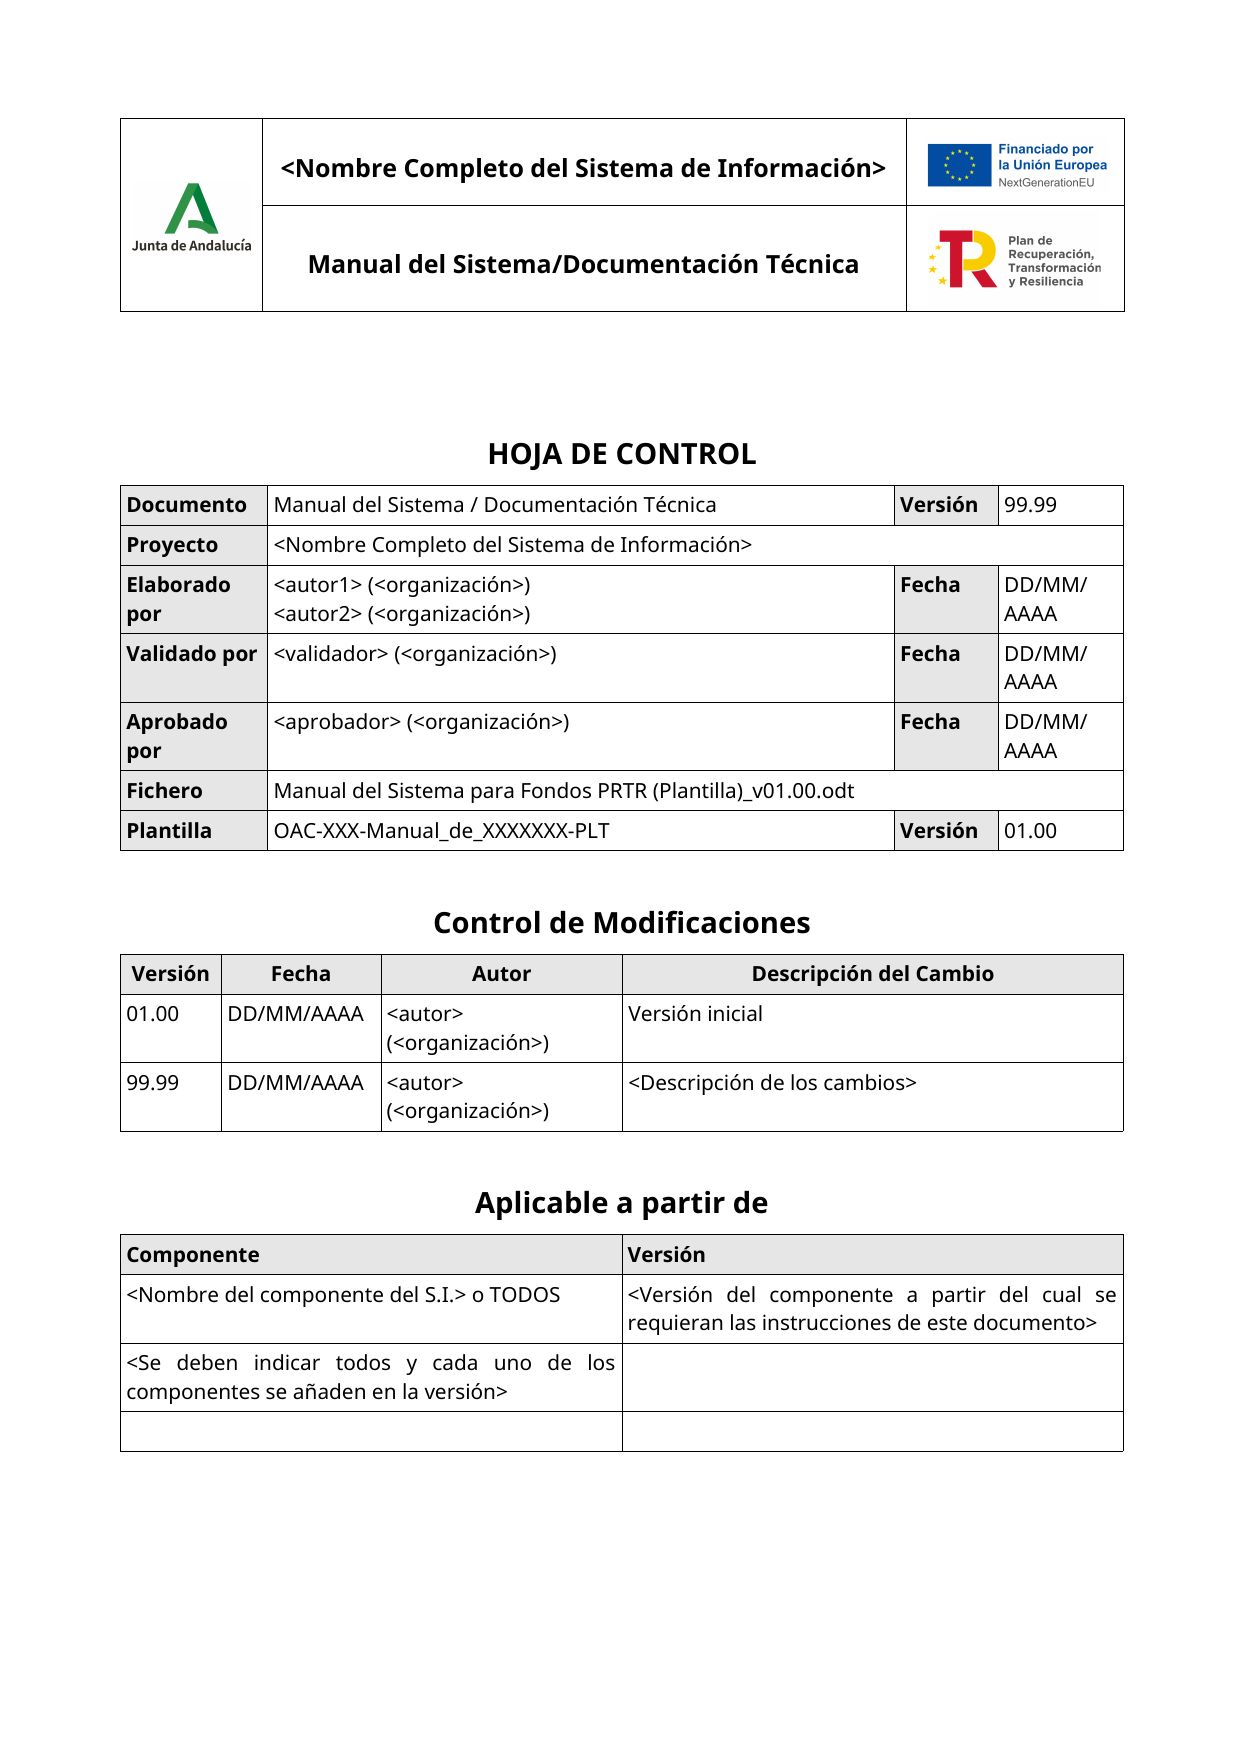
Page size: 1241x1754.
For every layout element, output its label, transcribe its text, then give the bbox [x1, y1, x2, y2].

table_cell DD/MM/AAAA [222, 995, 381, 1062]
subtitle Control de Modificaciones [120, 902, 1123, 942]
table_cell Fecha [895, 566, 998, 633]
table_cell 01.00 [999, 811, 1123, 850]
table_cell Plantilla [121, 811, 267, 850]
table_cell 99.99 [121, 1063, 221, 1131]
table_cell Aprobado por [121, 703, 267, 770]
table_header Componente [121, 1235, 622, 1274]
table_cell Fecha [895, 634, 998, 702]
table_cell Fecha [895, 703, 998, 770]
picture [132, 182, 252, 252]
picture [928, 210, 1101, 308]
table_cell <validador> (<organización>) [268, 634, 894, 702]
table_header Documento [121, 486, 267, 525]
table_header Versión [895, 486, 998, 525]
table_cell 01.00 [121, 995, 221, 1062]
table_cell Elaborado por [121, 566, 267, 633]
table_cell <Se deben indicar todos y cada uno de los componentes se añaden en la versión> [121, 1344, 622, 1411]
table_header 99.99 [999, 486, 1123, 525]
subtitle Aplicable a partir de [120, 1183, 1123, 1222]
table_cell DD/MM/AAAA [999, 703, 1123, 770]
table_cell <autor1> (<organización>) <autor2> (<organización>) [268, 566, 894, 633]
table_cell Fichero [121, 771, 267, 810]
table_cell [623, 1344, 1123, 1411]
table_cell Proyecto [121, 526, 267, 565]
table_header Versión [121, 955, 221, 994]
table_cell DD/MM/AAAA [999, 566, 1123, 633]
table_cell <autor> (<organización>) [382, 1063, 622, 1131]
table_cell Versión [895, 811, 998, 850]
table_cell <Versión del componente a partir del cual se requieran las instrucciones de este documento> [623, 1275, 1123, 1343]
table_cell <aprobador> (<organización>) [268, 703, 894, 770]
table_cell DD/MM/AAAA [222, 1063, 381, 1131]
table_cell DD/MM/AAAA [999, 634, 1123, 702]
subtitle HOJA DE CONTROL [120, 433, 1123, 473]
table_cell OAC-XXX-Manual_de_XXXXXXX-PLT [268, 811, 894, 850]
table_header Descripción del Cambio [623, 955, 1123, 994]
table_cell [623, 1412, 1123, 1451]
table_header Autor [382, 955, 622, 994]
table_cell <autor> (<organización>) [382, 995, 622, 1062]
picture [923, 137, 1110, 192]
table_cell <Nombre Completo del Sistema de Información> [268, 526, 1123, 565]
table_cell Manual del Sistema para Fondos PRTR (Plantilla)_v01.00.odt [268, 771, 1123, 810]
table_header Manual del Sistema / Documentación Técnica [268, 486, 894, 525]
table_cell [121, 1412, 622, 1451]
table_header Fecha [222, 955, 381, 994]
table_cell Versión inicial [623, 995, 1123, 1062]
table_header Versión [623, 1235, 1123, 1274]
table_cell Validado por [121, 634, 267, 702]
table_cell <Nombre del componente del S.I.> o TODOS [121, 1275, 622, 1343]
table_cell <Descripción de los cambios> [623, 1063, 1123, 1131]
